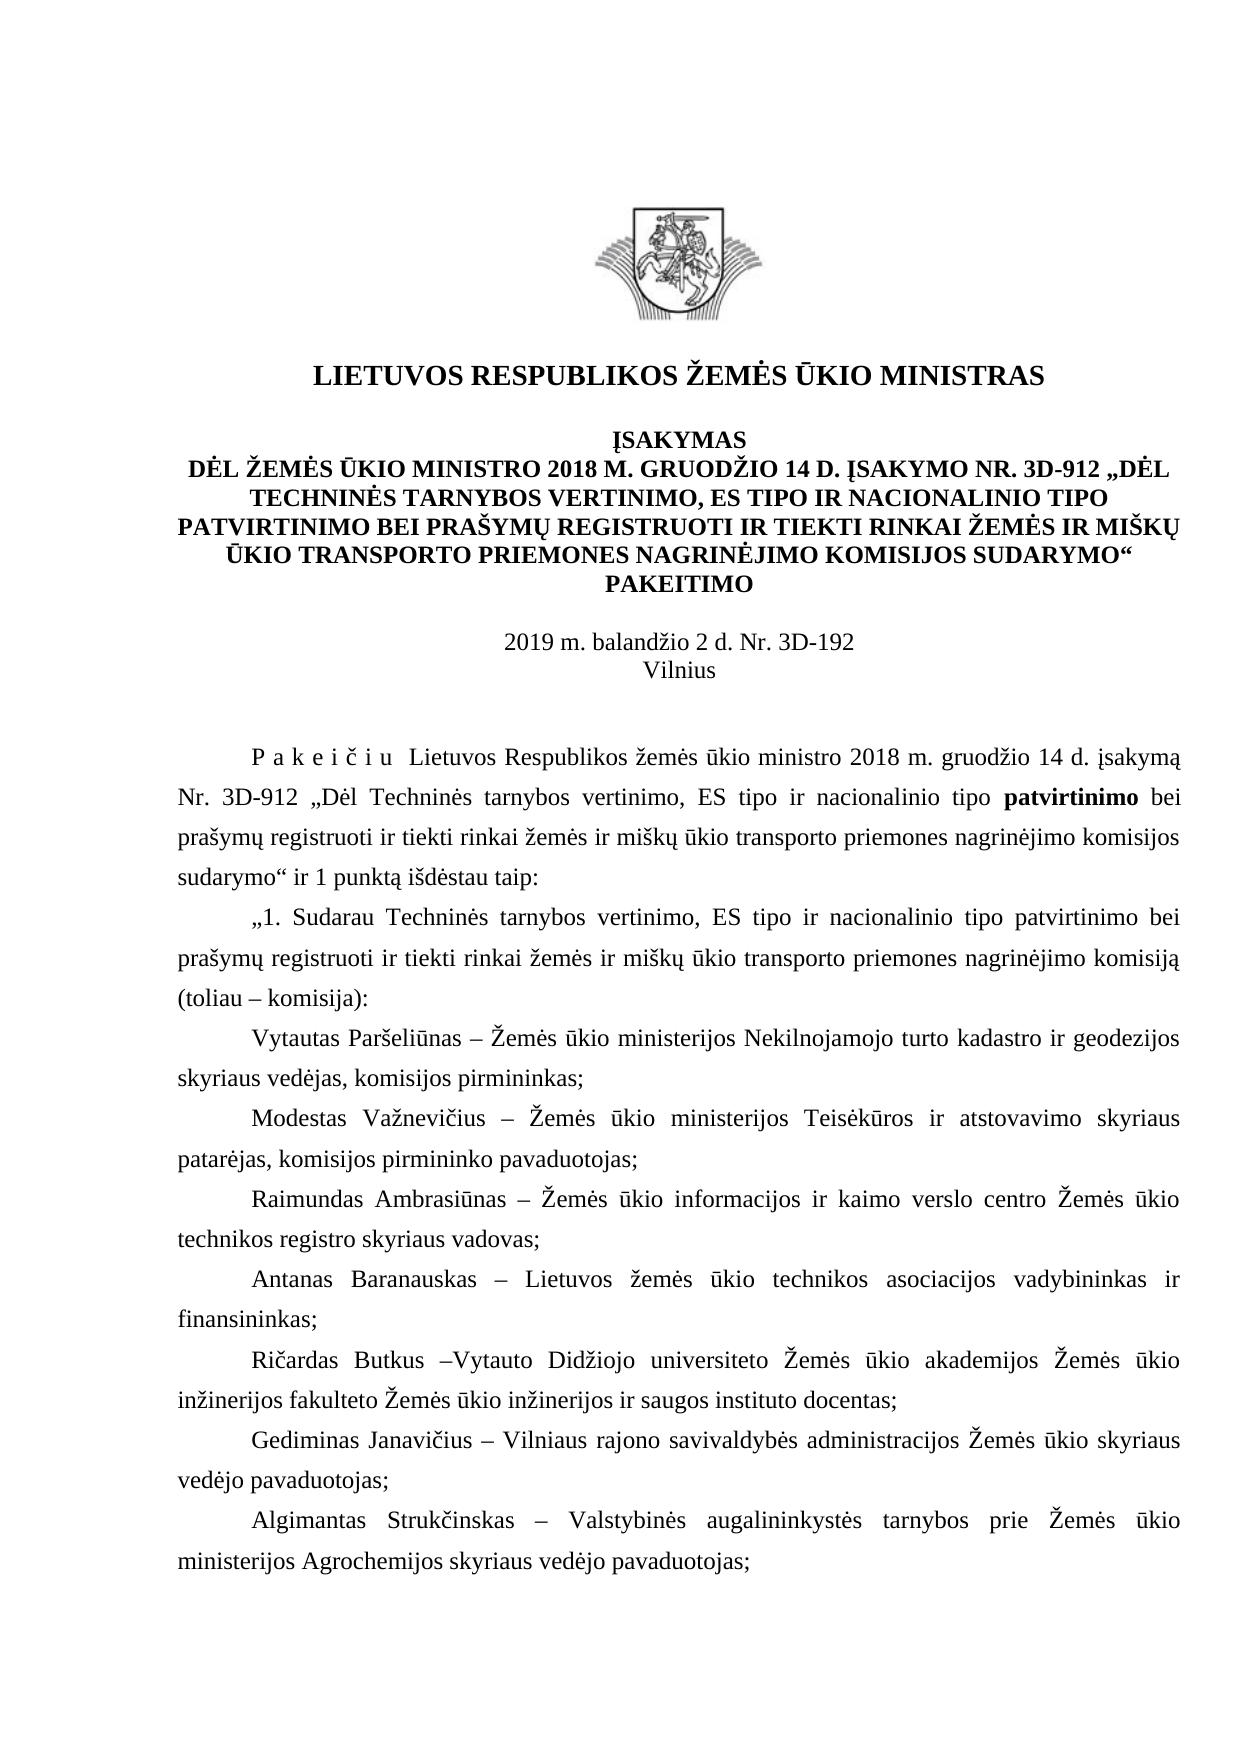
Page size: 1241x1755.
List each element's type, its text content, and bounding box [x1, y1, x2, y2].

text DĖL ŽEMĖS ŪKIO MINISTRO 2018 M. GRUODŽIO 14 D. ĮSAKYMO NR. 3D-912 „DĖL TECHNINĖS TARNYBOS VERTINIMO, ES TIPO IR NACIONALINIO TIPO PATVIRTINIMO BEI PRAŠYMŲ REGISTRUOTI IR TIEKTI RINKAI ŽEMĖS IR MIŠKŲ ŪKIO TRANSPORTO PRIEMONES NAGRINĖJIMO KOMISIJOS SUDARYMO“ PAKEITIMO [177, 454, 1181, 598]
text LIETUVOS RESPUBLIKOS ŽEMĖS ŪKIO MINISTRAS [177, 358, 1181, 392]
text Vytautas Paršeliūnas – Žemės ūkio ministerijos Nekilnojamojo turto kadastro ir geodezijos skyriaus vedėjas, komisijos pirmininkas; [177, 1023, 1181, 1092]
text Antanas Baranauskas – Lietuvos žemės ūkio technikos asociacijos vadybininkas ir finansininkas; [177, 1264, 1181, 1333]
text Vilnius [177, 655, 1181, 684]
text Modestas Važnevičius – Žemės ūkio ministerijos Teisėkūros ir atstovavimo skyriaus patarėjas, komisijos pirmininko pavaduotojas; [177, 1103, 1181, 1172]
text 2019 m. balandžio 2 d. Nr. 3D-192 [177, 627, 1181, 655]
text Raimundas Ambrasiūnas – Žemės ūkio informacijos ir kaimo verslo centro Žemės ūkio technikos registro skyriaus vadovas; [177, 1184, 1181, 1253]
text P a k e i č i u Lietuvos Respublikos žemės ūkio ministro 2018 m. gruodžio 14 d. įsakymą Nr. 3D-912 „Dėl Techninės tarnybos vertinimo, ES tipo ir nacionalinio tipo patvirtinimo bei prašymų registruoti ir tiekti rinkai žemės ir miškų ūkio transporto priemones nagrinėjimo komisijos sudarymo“ ir 1 punktą išdėstau taip: [177, 742, 1181, 891]
text „1. Sudarau Techninės tarnybos vertinimo, ES tipo ir nacionalinio tipo patvirtinimo bei prašymų registruoti ir tiekti rinkai žemės ir miškų ūkio transporto priemones nagrinėjimo komisiją (toliau – komisija): [177, 902, 1181, 1012]
text Algimantas Strukčinskas – Valstybinės augalininkystės tarnybos prie Žemės ūkio ministerijos Agrochemijos skyriaus vedėjo pavaduotojas; [177, 1506, 1181, 1574]
text Gediminas Janavičius – Vilniaus rajono savivaldybės administracijos Žemės ūkio skyriaus vedėjo pavaduotojas; [177, 1425, 1181, 1494]
text ĮSAKYMAS [177, 425, 1181, 454]
text Ričardas Butkus –Vytauto Didžiojo universiteto Žemės ūkio akademijos Žemės ūkio inžinerijos fakulteto Žemės ūkio inžinerijos ir saugos instituto docentas; [177, 1345, 1181, 1414]
